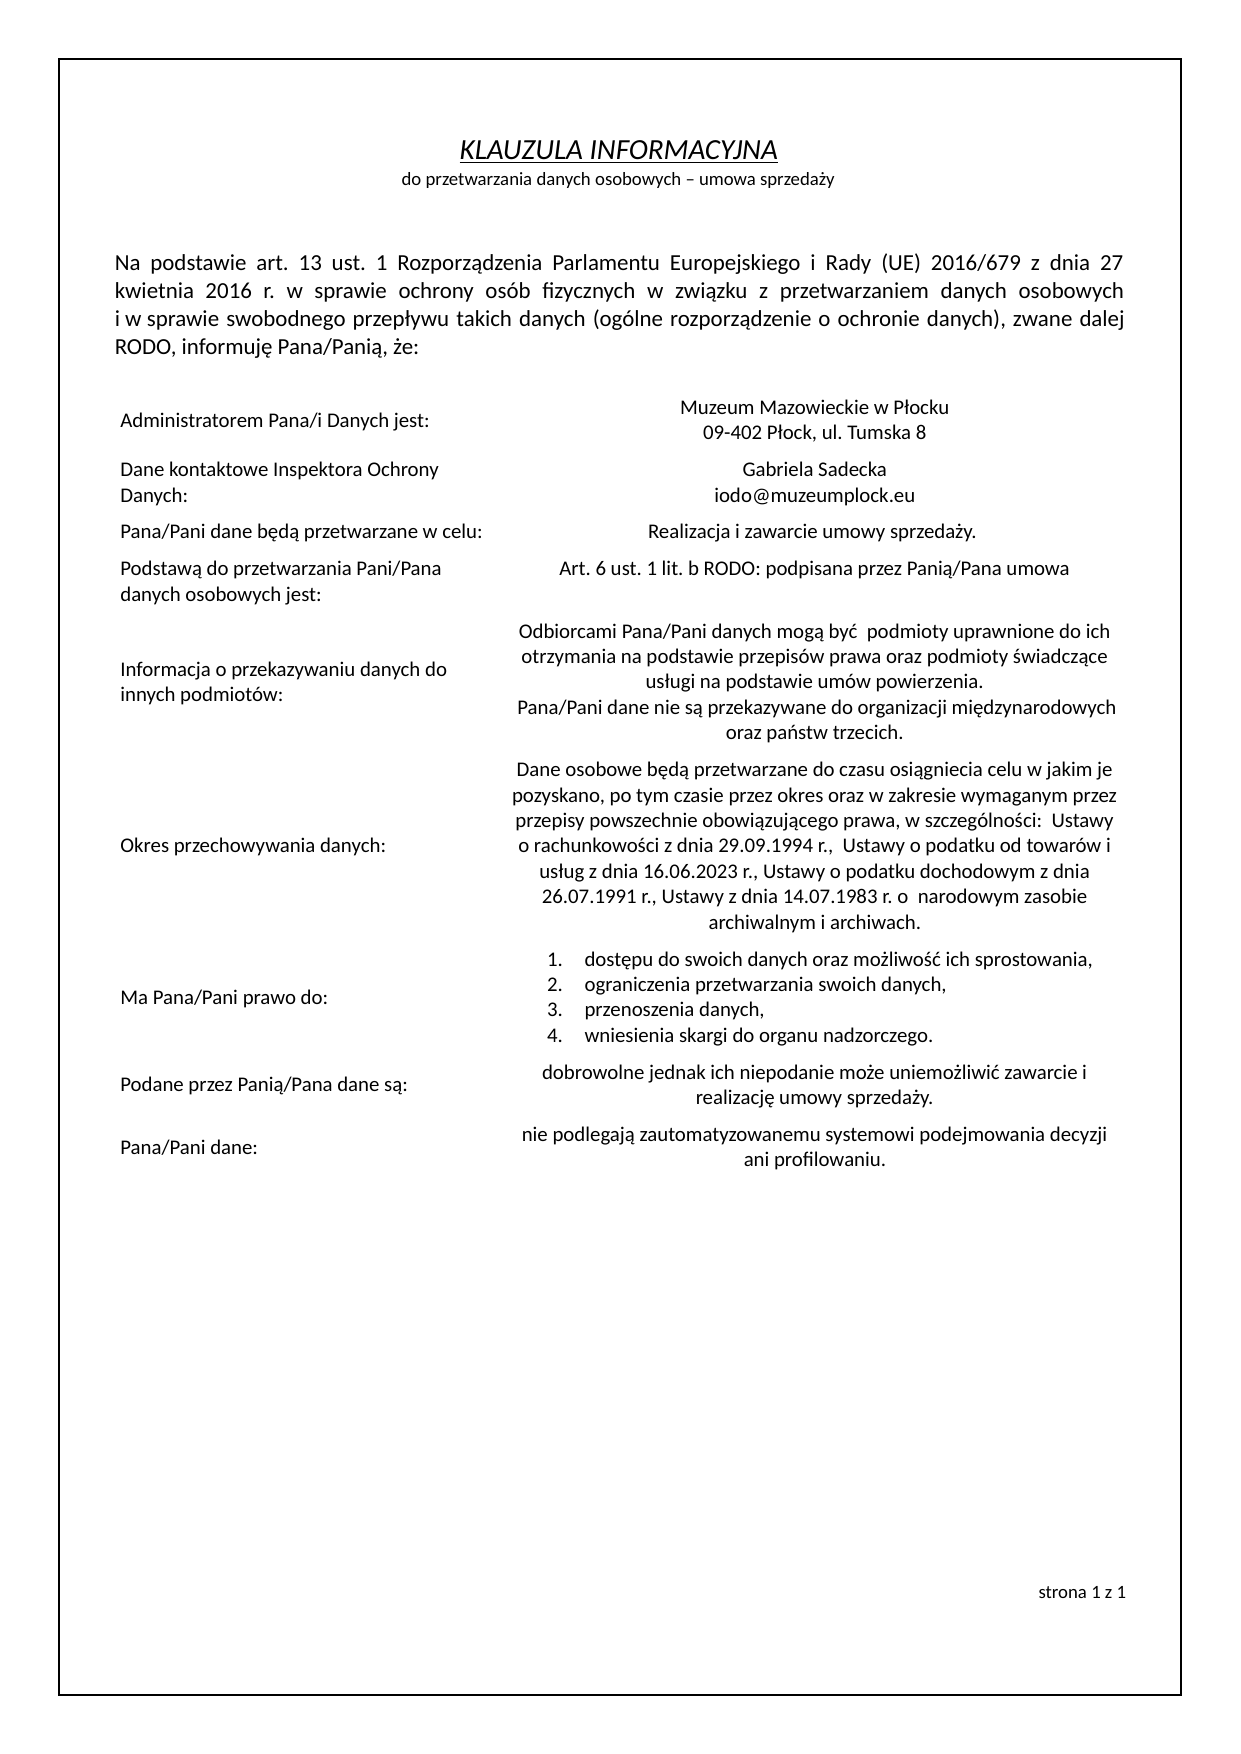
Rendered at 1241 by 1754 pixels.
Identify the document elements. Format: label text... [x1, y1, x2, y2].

table_cell Realizacja i zawarcie umowy sprzedaży. [504, 513, 1126, 550]
table_cell Dane kontaktowe Inspektora Ochrony Danych: [115, 451, 503, 513]
table_cell Gabriela Sadecka iodo@muzeumplock.eu [504, 451, 1126, 513]
table_cell Art. 6 ust. 1 lit. b RODO: podpisana przez Panią/Pana umowa [504, 550, 1126, 612]
table_header Administratorem Pana/i Danych jest: [115, 389, 503, 451]
text Na podstawie art. 13 ust. 1 Rozporządzenia Parlamentu Europejskiego i Rady (UE) 2016/679 z dnia 27 kwietnia 2016 r. w sprawie ochrony osób fizycznych w związku z przetwarzaniem danych osobowych i w sprawie swobodnego przepływu takich danych (ogólne rozporządzenie o ochronie danych), zwane dalej RODO, informuję Pana/Panią, że: [114, 248, 1126, 360]
table_cell nie podlegają zautomatyzowanemu systemowi podejmowania decyzji ani profilowaniu. [504, 1116, 1126, 1178]
table_cell Pana/Pani dane: [115, 1116, 503, 1178]
table_cell Ma Pana/Pani prawo do: [115, 940, 503, 1053]
table_cell Podane przez Panią/Pana dane są: [115, 1053, 503, 1116]
table_cell Dane osobowe będą przetwarzane do czasu osiągniecia celu w jakim je pozyskano, po tym czasie przez okres oraz w zakresie wymaganym przez przepisy powszechnie obowiązującego prawa, w szczególności: Ustawy o rachunkowości z dnia 29.09.1994 r., Ustawy o podatku od towarów i usług z dnia 16.06.2023 r., Ustawy o podatku dochodowym z dnia 26.07.1991 r., Ustawy z dnia 14.07.1983 r. o narodowym zasobie archiwalnym i archiwach. [504, 751, 1126, 940]
table_cell Podstawą do przetwarzania Pani/Pana danych osobowych jest: [115, 550, 503, 612]
table_cell dobrowolne jednak ich niepodanie może uniemożliwić zawarcie i realizację umowy sprzedaży. [504, 1053, 1126, 1116]
table_cell Informacja o przekazywaniu danych do innych podmiotów: [115, 612, 503, 751]
table_cell Okres przechowywania danych: [115, 751, 503, 940]
table_header Muzeum Mazowieckie w Płocku 09-402 Płock, ul. Tumska 8 [504, 389, 1126, 451]
table_cell dostępu do swoich danych oraz możliwość ich sprostowania, ograniczenia przetwarzania swoich danych, przenoszenia danych, wniesienia skargi do organu nadzorczego. [504, 940, 1126, 1053]
table_cell Odbiorcami Pana/Pani danych mogą być podmioty uprawnione do ich otrzymania na podstawie przepisów prawa oraz podmioty świadczące usługi na podstawie umów powierzenia. Pana/Pani dane nie są przekazywane do organizacji międzynarodowych oraz państw trzecich. [504, 612, 1126, 751]
table_cell Pana/Pani dane będą przetwarzane w celu: [115, 513, 503, 550]
text KLAUZULA INFORMACYJNA do przetwarzania danych osobowych – umowa sprzedaży [114, 131, 1126, 190]
